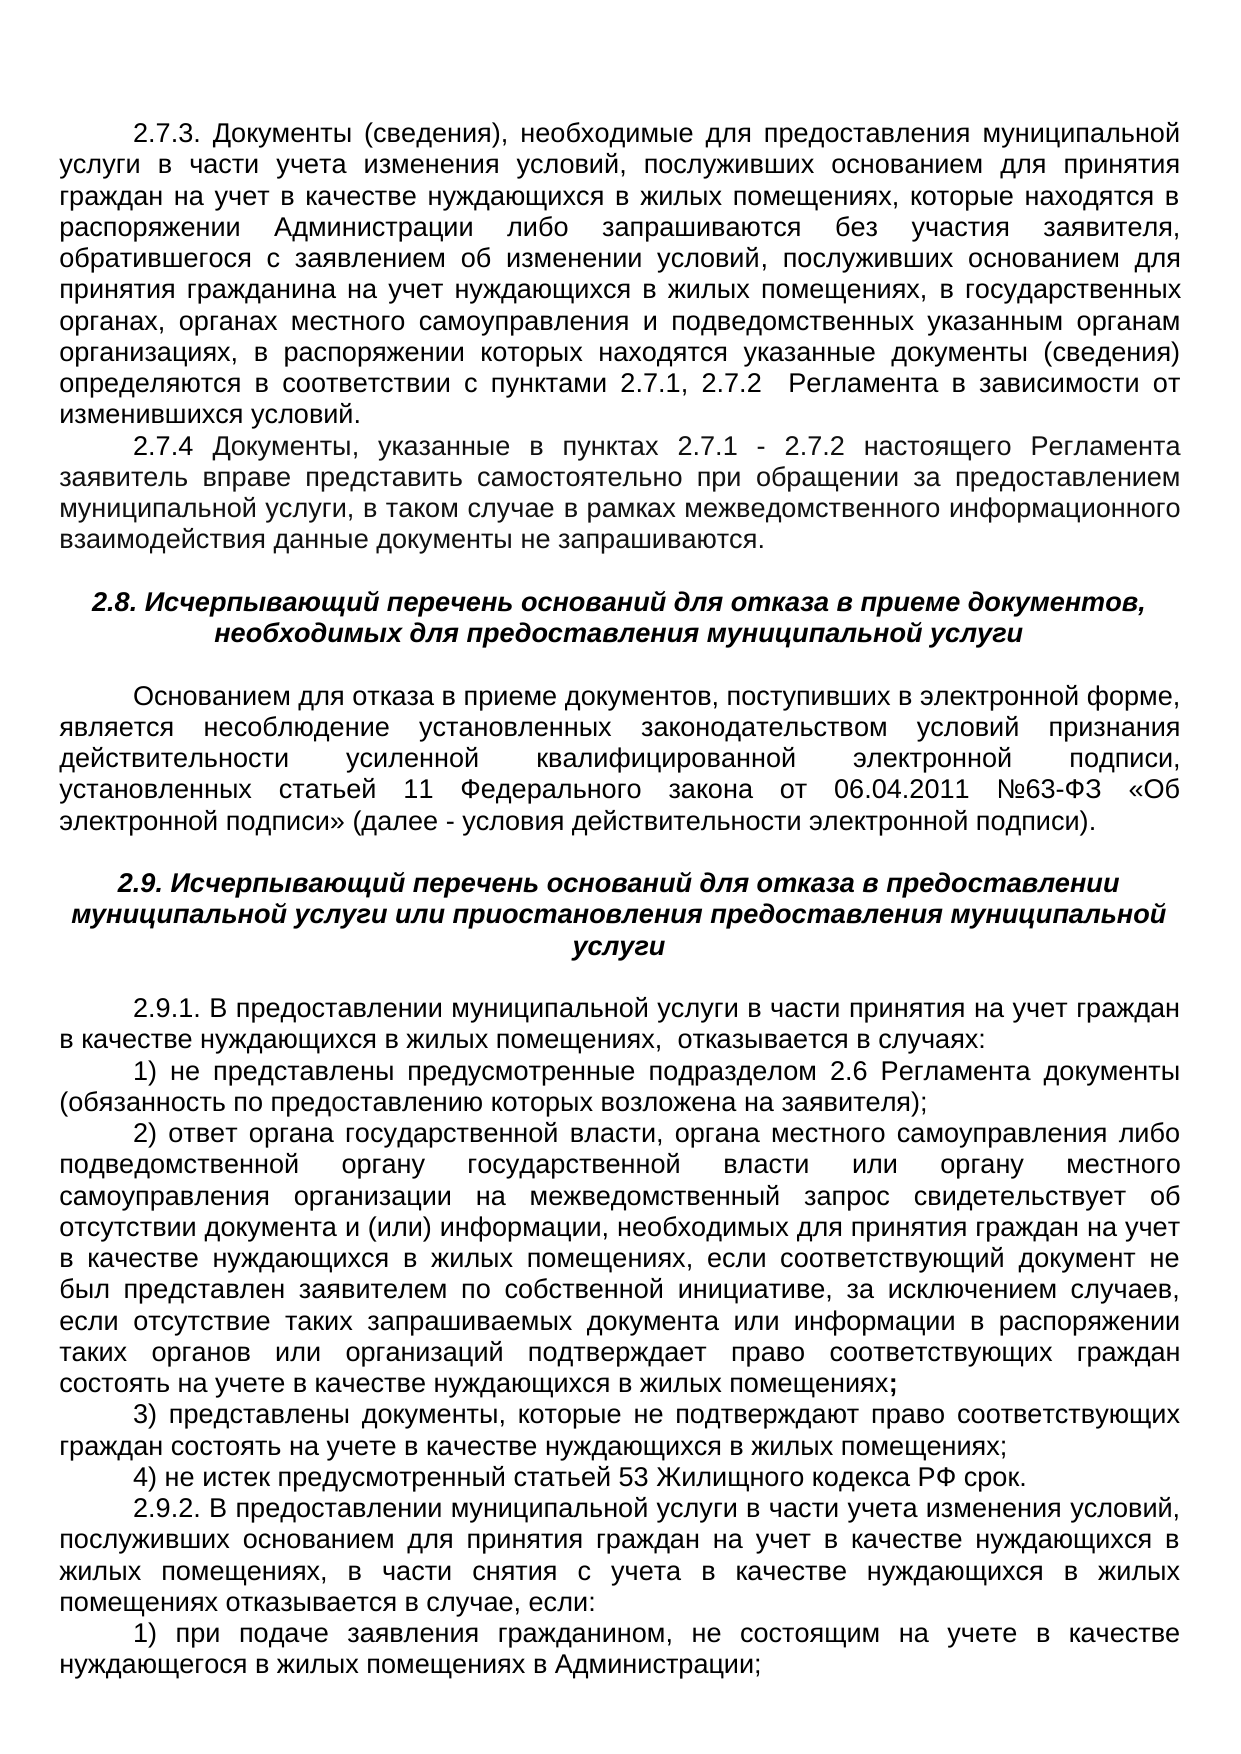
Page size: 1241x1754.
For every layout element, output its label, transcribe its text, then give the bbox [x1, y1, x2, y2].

text 2.7.4 Документы, указанные в пунктах 2.7.1 - 2.7.2 настоящего Регламента заявитель вправе представить самостоятельно при обращении за предоставлением муниципальной услуги, в таком случае в рамках межведомственного информационного взаимодействия данные документы не запрашиваются. [59, 430, 1181, 555]
text 1) при подаче заявления гражданином, не состоящим на учете в качестве нуждающегося в жилых помещениях в Администрации; [59, 1617, 1181, 1680]
text 2.7.3. Документы (сведения), необходимые для предоставления муниципальной услуги в части учета изменения условий, послуживших основанием для принятия граждан на учет в качестве нуждающихся в жилых помещениях, которые находятся в распоряжении Администрации либо запрашиваются без участия заявителя, обратившегося с заявлением об изменении условий, послуживших основанием для принятия гражданина на учет нуждающихся в жилых помещениях, в государственных органах, органах местного самоуправления и подведомственных указанным органам организациях, в распоряжении которых находятся указанные документы (сведения) определяются в соответствии с пунктами 2.7.1, 2.7.2 Регламента в зависимости от изменившихся условий. [59, 117, 1181, 430]
text 4) не истек предусмотренный статьей 53 Жилищного кодекса РФ срок. [59, 1461, 1181, 1492]
text Основанием для отказа в приеме документов, поступивших в электронной форме, является несоблюдение установленных законодательством условий признания действительности усиленной квалифицированной электронной подписи, установленных статьей 11 Федерального закона от 06.04.2011 №63-ФЗ «Об электронной подписи» (далее - условия действительности электронной подписи). [59, 680, 1181, 836]
text 2.9.1. В предоставлении муниципальной услуги в части принятия на учет граждан в качестве нуждающихся в жилых помещениях, отказывается в случаях: [59, 992, 1181, 1055]
text 2) ответ органа государственной власти, органа местного самоуправления либо подведомственной органу государственной власти или органу местного самоуправления организации на межведомственный запрос свидетельствует об отсутствии документа и (или) информации, необходимых для принятия граждан на учет в качестве нуждающихся в жилых помещениях, если соответствующий документ не был представлен заявителем по собственной инициативе, за исключением случаев, если отсутствие таких запрашиваемых документа или информации в распоряжении таких органов или организаций подтверждает право соответствующих граждан состоять на учете в качестве нуждающихся в жилых помещениях; [59, 1117, 1181, 1398]
text 2.8. Исчерпывающий перечень оснований для отказа в приеме документов, необходимых для предоставления муниципальной услуги [59, 586, 1181, 648]
text 3) представлены документы, которые не подтверждают право соответствующих граждан состоять на учете в качестве нуждающихся в жилых помещениях; [59, 1398, 1181, 1461]
text 2.9. Исчерпывающий перечень оснований для отказа в предоставлении муниципальной услуги или приостановления предоставления муниципальной услуги [59, 867, 1181, 961]
text 2.9.2. В предоставлении муниципальной услуги в части учета изменения условий, послуживших основанием для принятия граждан на учет в качестве нуждающихся в жилых помещениях, в части снятия с учета в качестве нуждающихся в жилых помещениях отказывается в случае, если: [59, 1492, 1181, 1617]
text 1) не представлены предусмотренные подразделом 2.6 Регламента документы (обязанность по предоставлению которых возложена на заявителя); [59, 1055, 1181, 1117]
